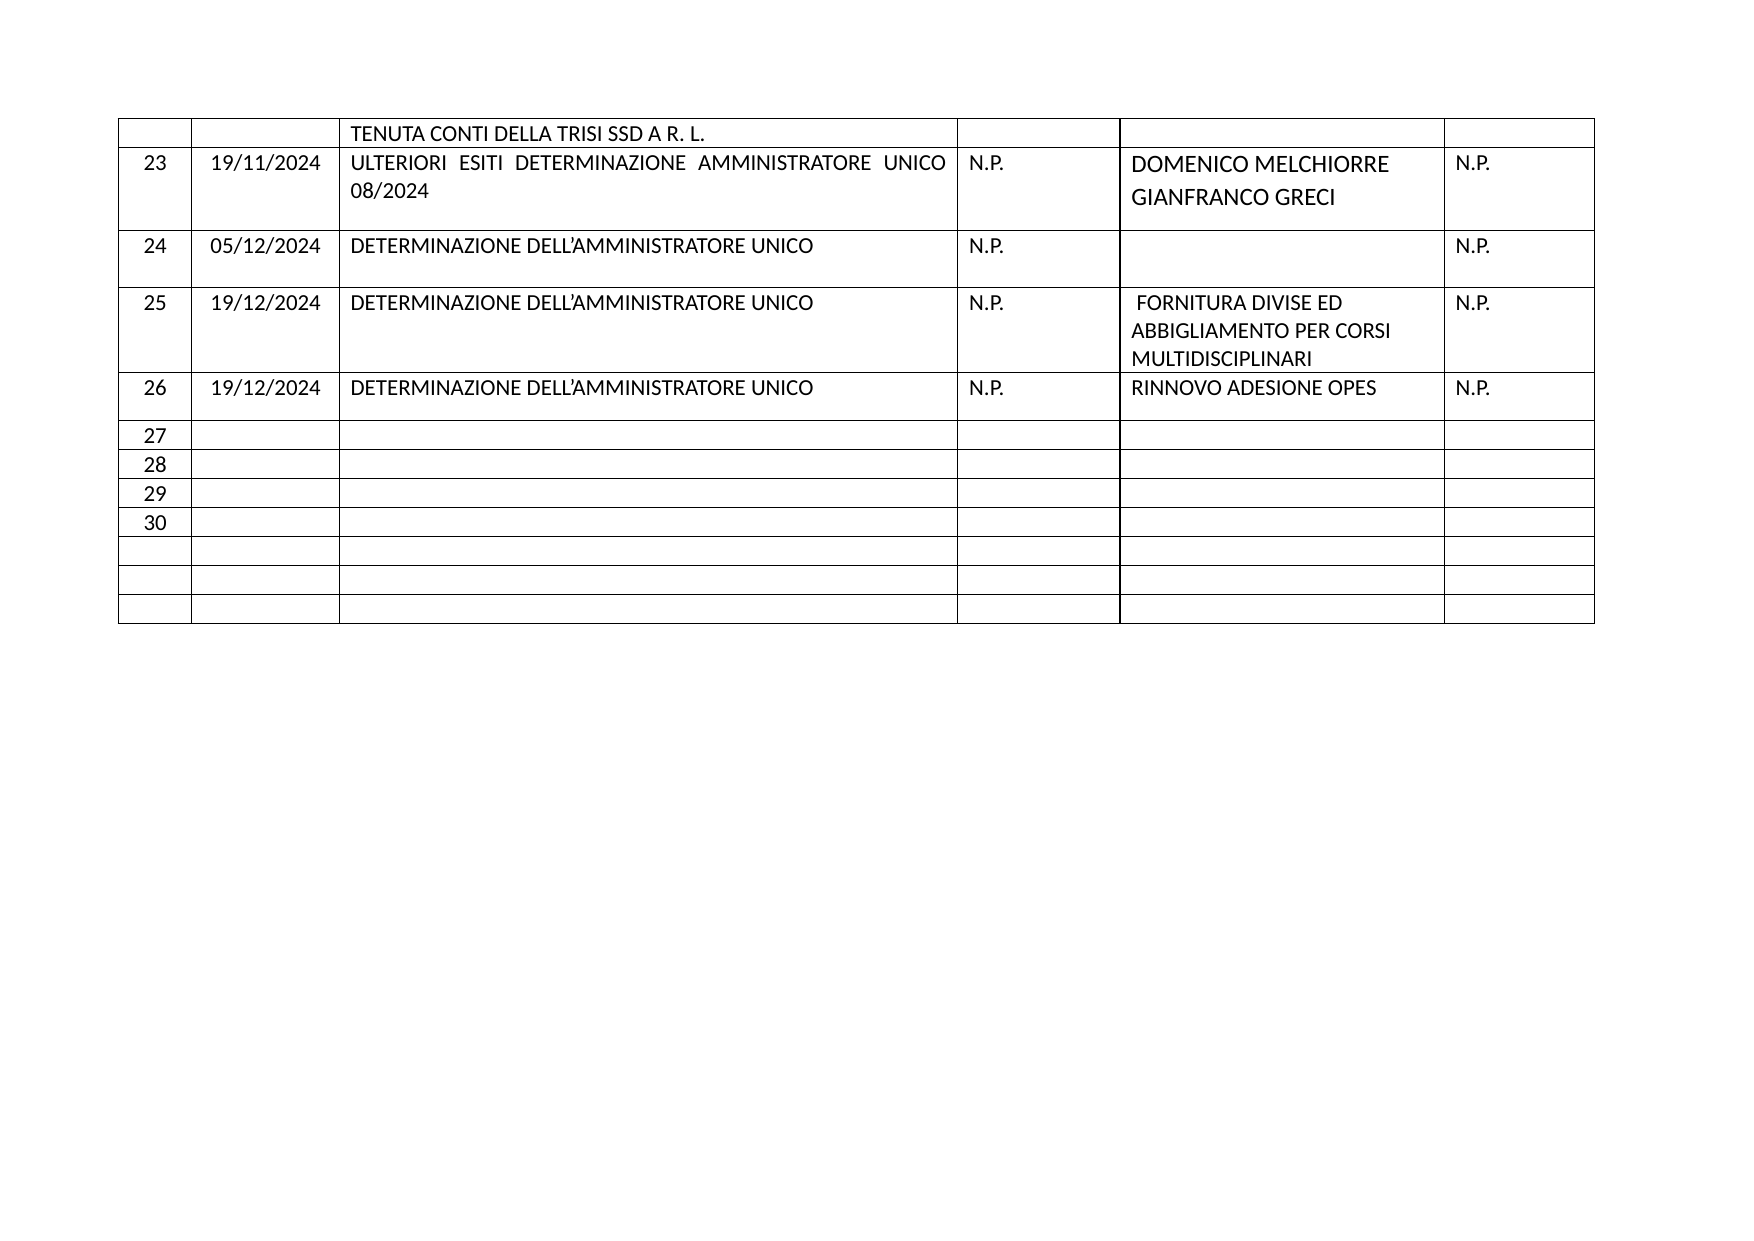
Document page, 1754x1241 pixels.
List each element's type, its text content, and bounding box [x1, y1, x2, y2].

table_cell [958, 479, 1119, 507]
table_cell DETERMINAZIONE DELL’AMMINISTRATORE UNICO [340, 288, 957, 372]
table_cell [1121, 566, 1444, 594]
table_cell N.P. [1445, 288, 1594, 372]
table_cell N.P. [1445, 148, 1594, 230]
table_cell N.P. [1445, 231, 1594, 287]
table_cell [1445, 450, 1594, 478]
table_cell [1445, 119, 1594, 147]
table_cell [340, 450, 957, 478]
table_cell [192, 479, 339, 507]
table_cell [958, 595, 1119, 623]
table_cell [1121, 508, 1444, 536]
table_cell [340, 595, 957, 623]
table_cell [1121, 119, 1444, 147]
table_cell 24 [119, 231, 191, 287]
table_cell [1445, 421, 1594, 449]
table_cell DETERMINAZIONE DELL’AMMINISTRATORE UNICO [340, 231, 957, 287]
table_cell 29 [119, 479, 191, 507]
table_cell [192, 450, 339, 478]
table_cell [119, 566, 191, 594]
table_cell [958, 421, 1119, 449]
table_cell [119, 537, 191, 565]
table_cell [119, 119, 191, 147]
table_cell [340, 508, 957, 536]
table_cell [958, 537, 1119, 565]
table_cell [192, 595, 339, 623]
table_cell 19/12/2024 [192, 373, 339, 420]
table_cell 28 [119, 450, 191, 478]
table_cell N.P. [958, 231, 1119, 287]
table_cell 30 [119, 508, 191, 536]
table_cell [1121, 479, 1444, 507]
table_cell [1445, 595, 1594, 623]
table_cell N.P. [958, 148, 1119, 230]
table_cell RINNOVO ADESIONE OPES [1121, 373, 1444, 420]
table_cell 26 [119, 373, 191, 420]
table_cell 19/11/2024 [192, 148, 339, 230]
table_cell 05/12/2024 [192, 231, 339, 287]
table_cell [1121, 450, 1444, 478]
table_cell [1121, 595, 1444, 623]
table_cell ULTERIORI ESITI DETERMINAZIONE AMMINISTRATORE UNICO 08/2024 [340, 148, 957, 230]
table_cell TENUTA CONTI DELLA TRISI SSD A R. L. [340, 119, 957, 147]
table_cell [192, 566, 339, 594]
table_cell [1121, 537, 1444, 565]
table_cell [340, 479, 957, 507]
table_cell [958, 119, 1119, 147]
table_cell FORNITURA DIVISE ED ABBIGLIAMENTO PER CORSI MULTIDISCIPLINARI [1121, 288, 1444, 372]
table_cell [192, 119, 339, 147]
table_cell N.P. [1445, 373, 1594, 420]
table_cell [340, 537, 957, 565]
table_cell N.P. [958, 373, 1119, 420]
table_cell 25 [119, 288, 191, 372]
table_cell [1121, 421, 1444, 449]
table_cell [1445, 537, 1594, 565]
table_cell [958, 450, 1119, 478]
table_cell [119, 595, 191, 623]
table_cell [1121, 231, 1444, 287]
table_cell [1445, 566, 1594, 594]
table_cell [958, 566, 1119, 594]
table_cell N.P. [958, 288, 1119, 372]
table_cell [192, 508, 339, 536]
table_cell [192, 537, 339, 565]
table_cell 23 [119, 148, 191, 230]
table_cell 19/12/2024 [192, 288, 339, 372]
table_cell [340, 421, 957, 449]
table_cell 27 [119, 421, 191, 449]
table_cell DOMENICO MELCHIORRE GIANFRANCO GRECI [1121, 148, 1444, 230]
table_cell [1445, 508, 1594, 536]
table_cell [1445, 479, 1594, 507]
table_cell DETERMINAZIONE DELL’AMMINISTRATORE UNICO [340, 373, 957, 420]
table_cell [958, 508, 1119, 536]
table_cell [340, 566, 957, 594]
table_cell [192, 421, 339, 449]
